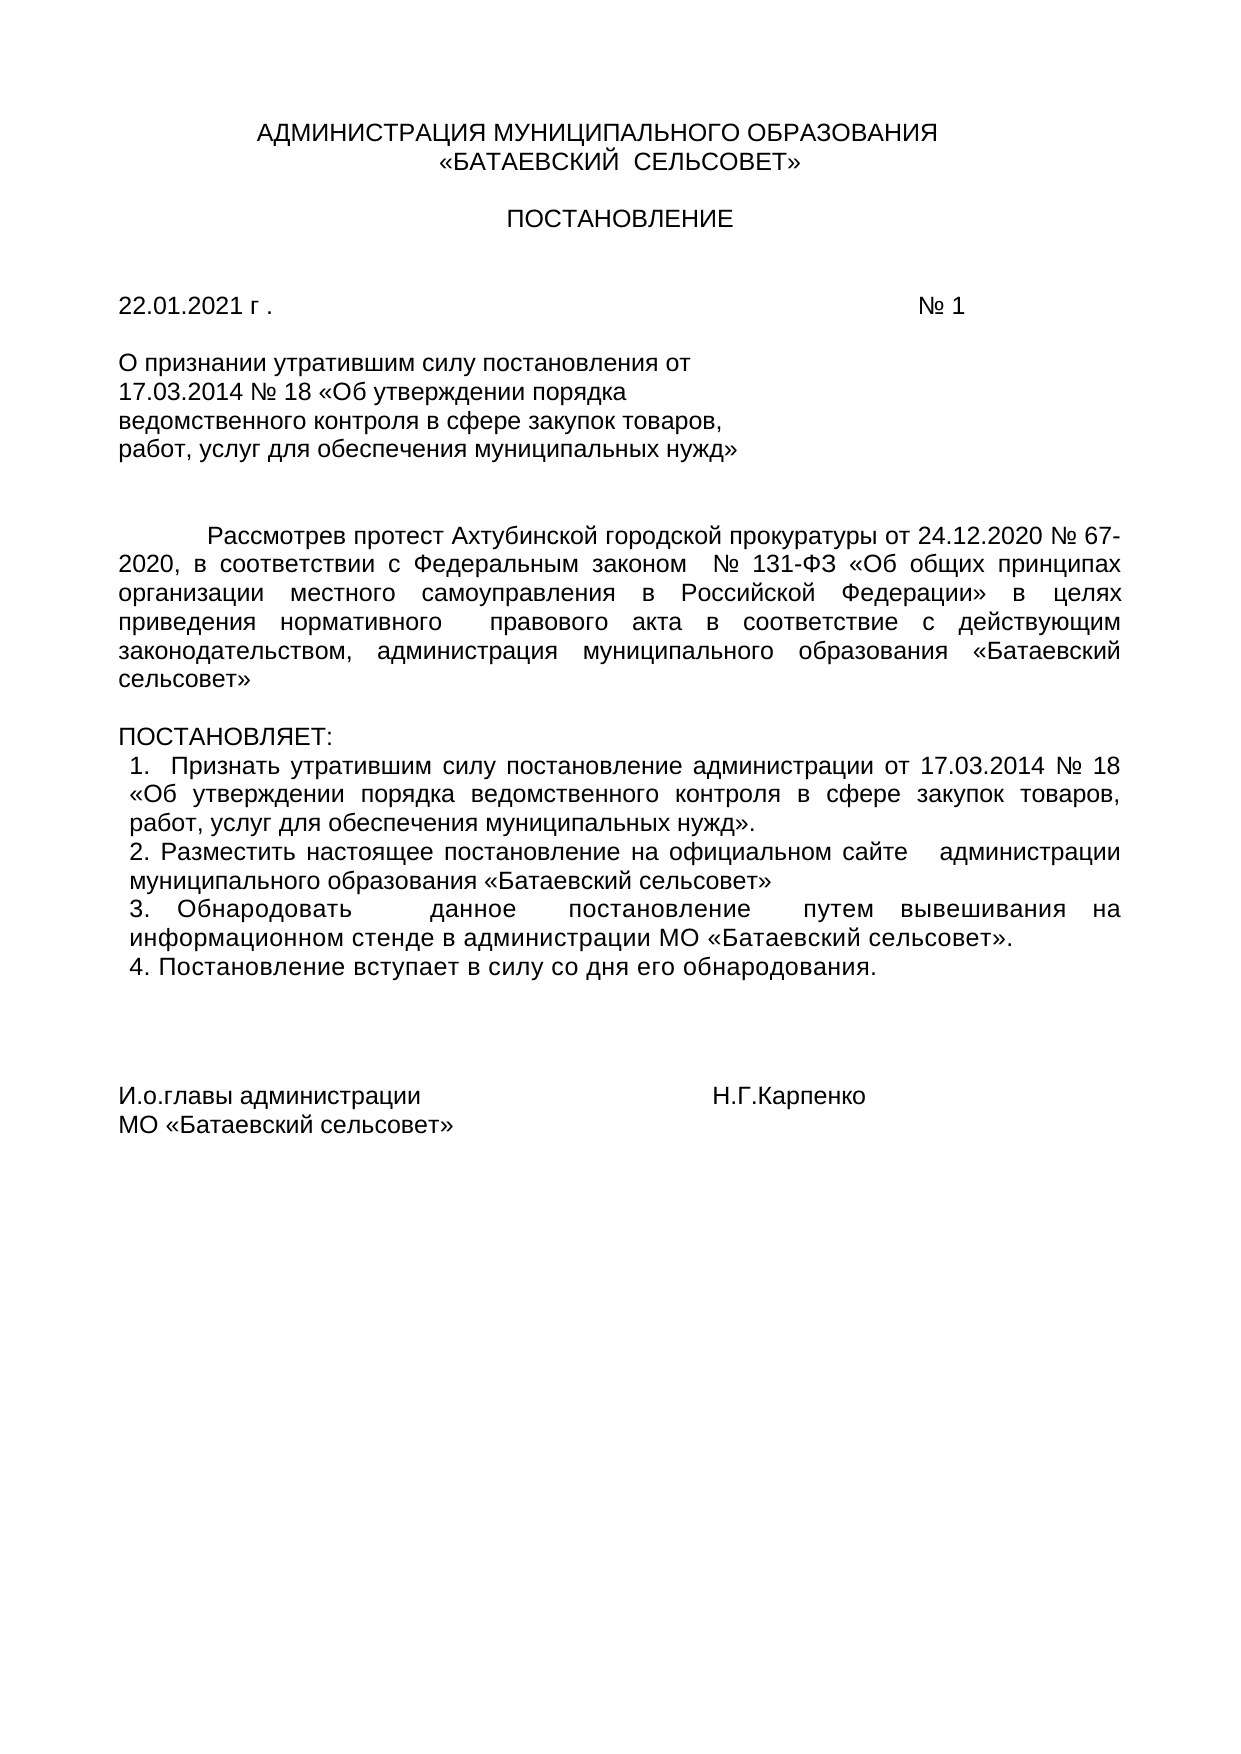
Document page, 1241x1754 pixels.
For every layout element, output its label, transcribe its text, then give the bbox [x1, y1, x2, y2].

list 1. Признать утратившим силу постановление администрации от 17.03.2014 № 18 «Об утверждении порядка ведомственного контроля в сфере закупок товаров, работ, услуг для обеспечения муниципальных нужд». [129, 751, 1122, 837]
text ПОСТАНОВЛЕНИЕ [118, 204, 1122, 233]
text О признании утратившим силу постановления от 17.03.2014 № 18 «Об утверждении порядка [118, 348, 738, 406]
text АДМИНИСТРАЦИЯ МУНИЦИПАЛЬНОГО ОБРАЗОВАНИЯ [118, 118, 1122, 147]
text «БАТАЕВСКИЙ СЕЛЬСОВЕТ» [118, 147, 1122, 176]
list 2. Разместить настоящее постановление на официальном сайте администрации муниципального образования «Батаевский сельсовет» [129, 837, 1122, 894]
list 3. Обнародовать данное постановление путем вывешивания на информационном стенде в администрации МО «Батаевский сельсовет». [129, 894, 1122, 952]
text МО «Батаевский сельсовет» [118, 1110, 1122, 1167]
text ПОСТАНОВЛЯЕТ: [118, 722, 1122, 751]
text И.о.главы администрации Н.Г.Карпенко [118, 1081, 1122, 1110]
list 4. Постановление вступает в силу со дня его обнародования. [129, 952, 1122, 981]
text работ, услуг для обеспечения муниципальных нужд» [118, 434, 738, 463]
text 22.01.2021 г . № 1 [118, 291, 1122, 319]
text ведомственного контроля в сфере закупок товаров, [118, 406, 738, 434]
text Рассмотрев протест Ахтубинской городской прокуратуры от 24.12.2020 № 67-2020, в соответствии с Федеральным законом № 131-ФЗ «Об общих принципах организации местного самоуправления в Российской Федерации» в целях приведения нормативного правового акта в соответствие с действующим законодательством, администрация муниципального образования «Батаевский сельсовет» [118, 521, 1122, 693]
